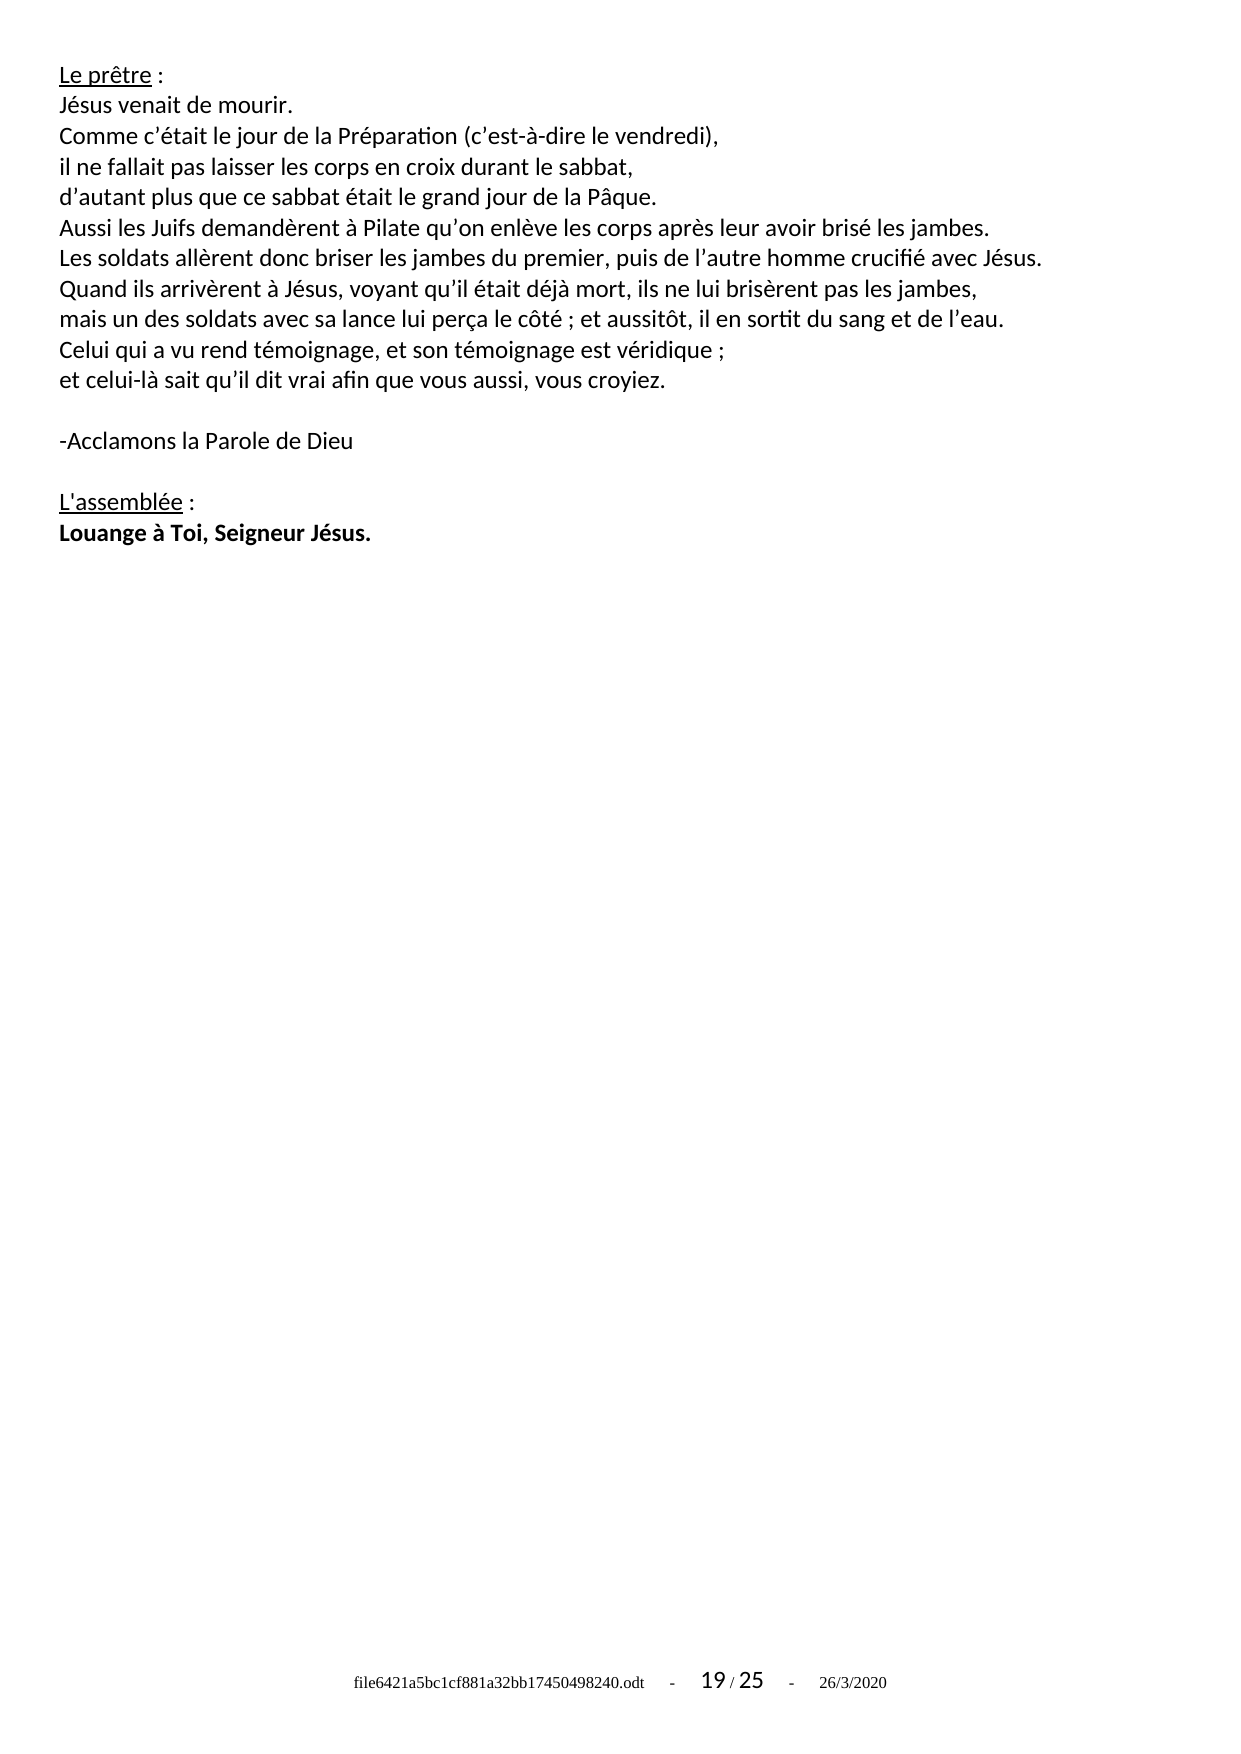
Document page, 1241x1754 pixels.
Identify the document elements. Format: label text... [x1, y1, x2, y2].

text mais un des soldats avec sa lance lui perça le côté ; et aussitôt, il en sortit du sang et de l’eau. [59, 303, 1181, 334]
text Les soldats allèrent donc briser les jambes du premier, puis de l’autre homme crucifié avec Jésus. [59, 242, 1181, 273]
text -Acclamons la Parole de Dieu [59, 425, 1181, 456]
text Celui qui a vu rend témoignage, et son témoignage est véridique ; [59, 334, 1181, 364]
text Jésus venait de mourir. [59, 89, 1181, 120]
text il ne fallait pas laisser les corps en croix durant le sabbat, [59, 151, 1181, 181]
text Aussi les Juifs demandèrent à Pilate qu’on enlève les corps après leur avoir brisé les jambes. [59, 212, 1181, 242]
text et celui-là sait qu’il dit vrai afin que vous aussi, vous croyiez. [59, 364, 1181, 395]
text Le prêtre : [59, 59, 1181, 89]
text L'assemblée : [59, 486, 1181, 517]
text Comme c’était le jour de la Préparation (c’est-à-dire le vendredi), [59, 120, 1181, 151]
text Louange à Toi, Seigneur Jésus. [59, 517, 1181, 547]
text Quand ils arrivèrent à Jésus, voyant qu’il était déjà mort, ils ne lui brisèrent pas les jambes, [59, 273, 1181, 303]
text d’autant plus que ce sabbat était le grand jour de la Pâque. [59, 181, 1181, 212]
